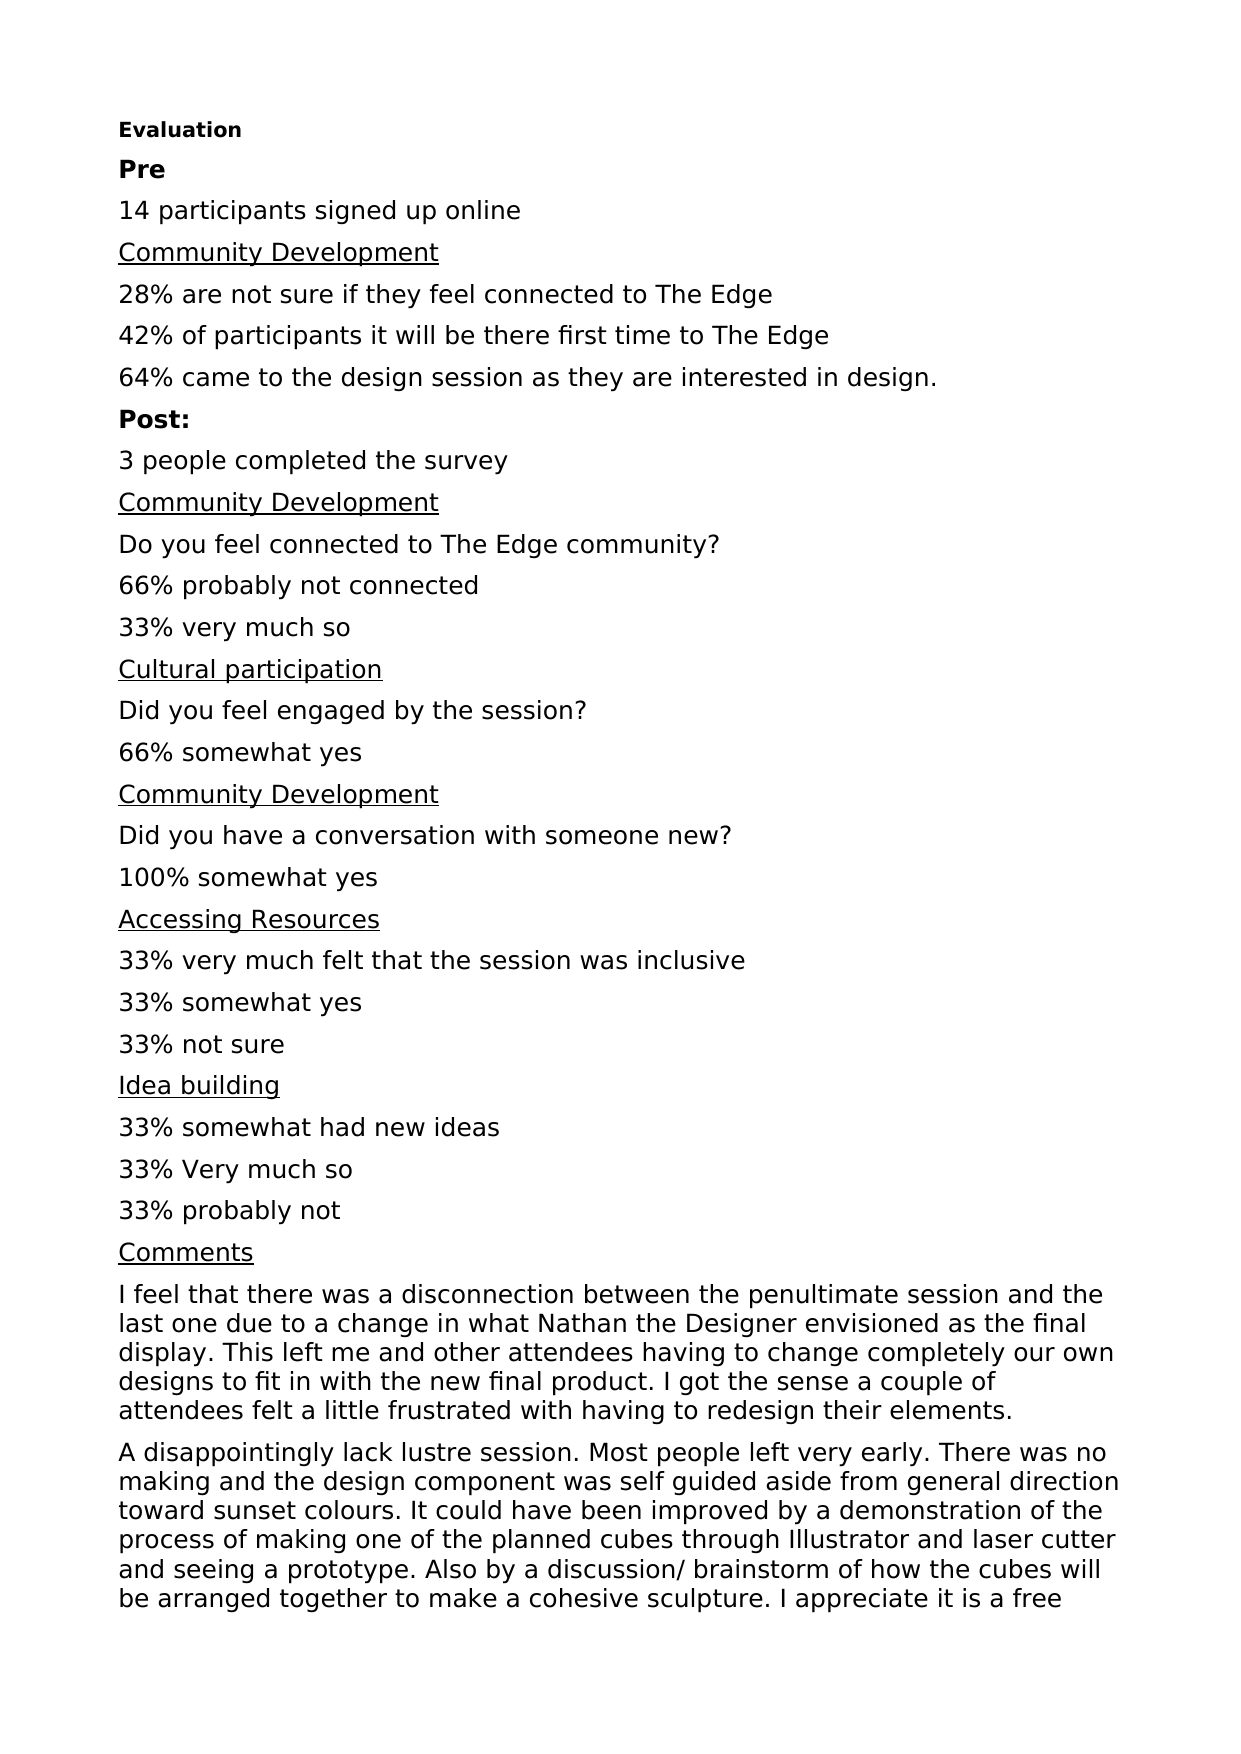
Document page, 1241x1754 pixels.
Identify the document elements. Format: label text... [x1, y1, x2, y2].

text 66% probably not connected [118, 572, 1122, 601]
text I feel that there was a disconnection between the penultimate session and the last one due to a change in what Nathan the Designer envisioned as the final display. This left me and other attendees having to change completely our own designs to fit in with the new final product. I got the sense a couple of attendees felt a little frustrated with having to redesign their elements. [118, 1280, 1122, 1426]
text A disappointingly lack lustre session. Most people left very early. There was no making and the design component was self guided aside from general direction toward sunset colours. It could have been improved by a demonstration of the process of making one of the planned cubes through Illustrator and laser cutter and seeing a prototype. Also by a discussion/ brainstorm of how the cubes will be arranged together to make a cohesive sculpture. I appreciate it is a free [118, 1438, 1122, 1613]
text 33% Very much so [118, 1155, 1122, 1184]
text Pre [118, 155, 1122, 184]
text Did you have a conversation with someone new? [118, 822, 1122, 851]
text Do you feel connected to The Edge community? [118, 530, 1122, 559]
text 64% came to the design session as they are interested in design. [118, 363, 1122, 392]
text 33% very much felt that the session was inclusive [118, 947, 1122, 976]
text Post: [118, 405, 1122, 434]
text 28% are not sure if they feel connected to The Edge [118, 280, 1122, 309]
text Did you feel engaged by the session? [118, 697, 1122, 726]
text Idea building [118, 1072, 1122, 1101]
text Community Development [118, 488, 1122, 517]
text 3 people completed the survey [118, 447, 1122, 476]
text Cultural participation [118, 655, 1122, 684]
text 33% probably not [118, 1197, 1122, 1226]
text Accessing Resources [118, 905, 1122, 934]
text Community Development [118, 780, 1122, 809]
text 100% somewhat yes [118, 863, 1122, 892]
text Comments [118, 1238, 1122, 1267]
text 14 participants signed up online [118, 197, 1122, 226]
text 33% not sure [118, 1030, 1122, 1059]
text 42% of participants it will be there first time to The Edge [118, 322, 1122, 351]
subtitle Evaluation [118, 118, 1122, 142]
text 33% somewhat yes [118, 988, 1122, 1017]
text 66% somewhat yes [118, 738, 1122, 767]
text 33% somewhat had new ideas [118, 1113, 1122, 1142]
text 33% very much so [118, 613, 1122, 642]
text Community Development [118, 238, 1122, 267]
